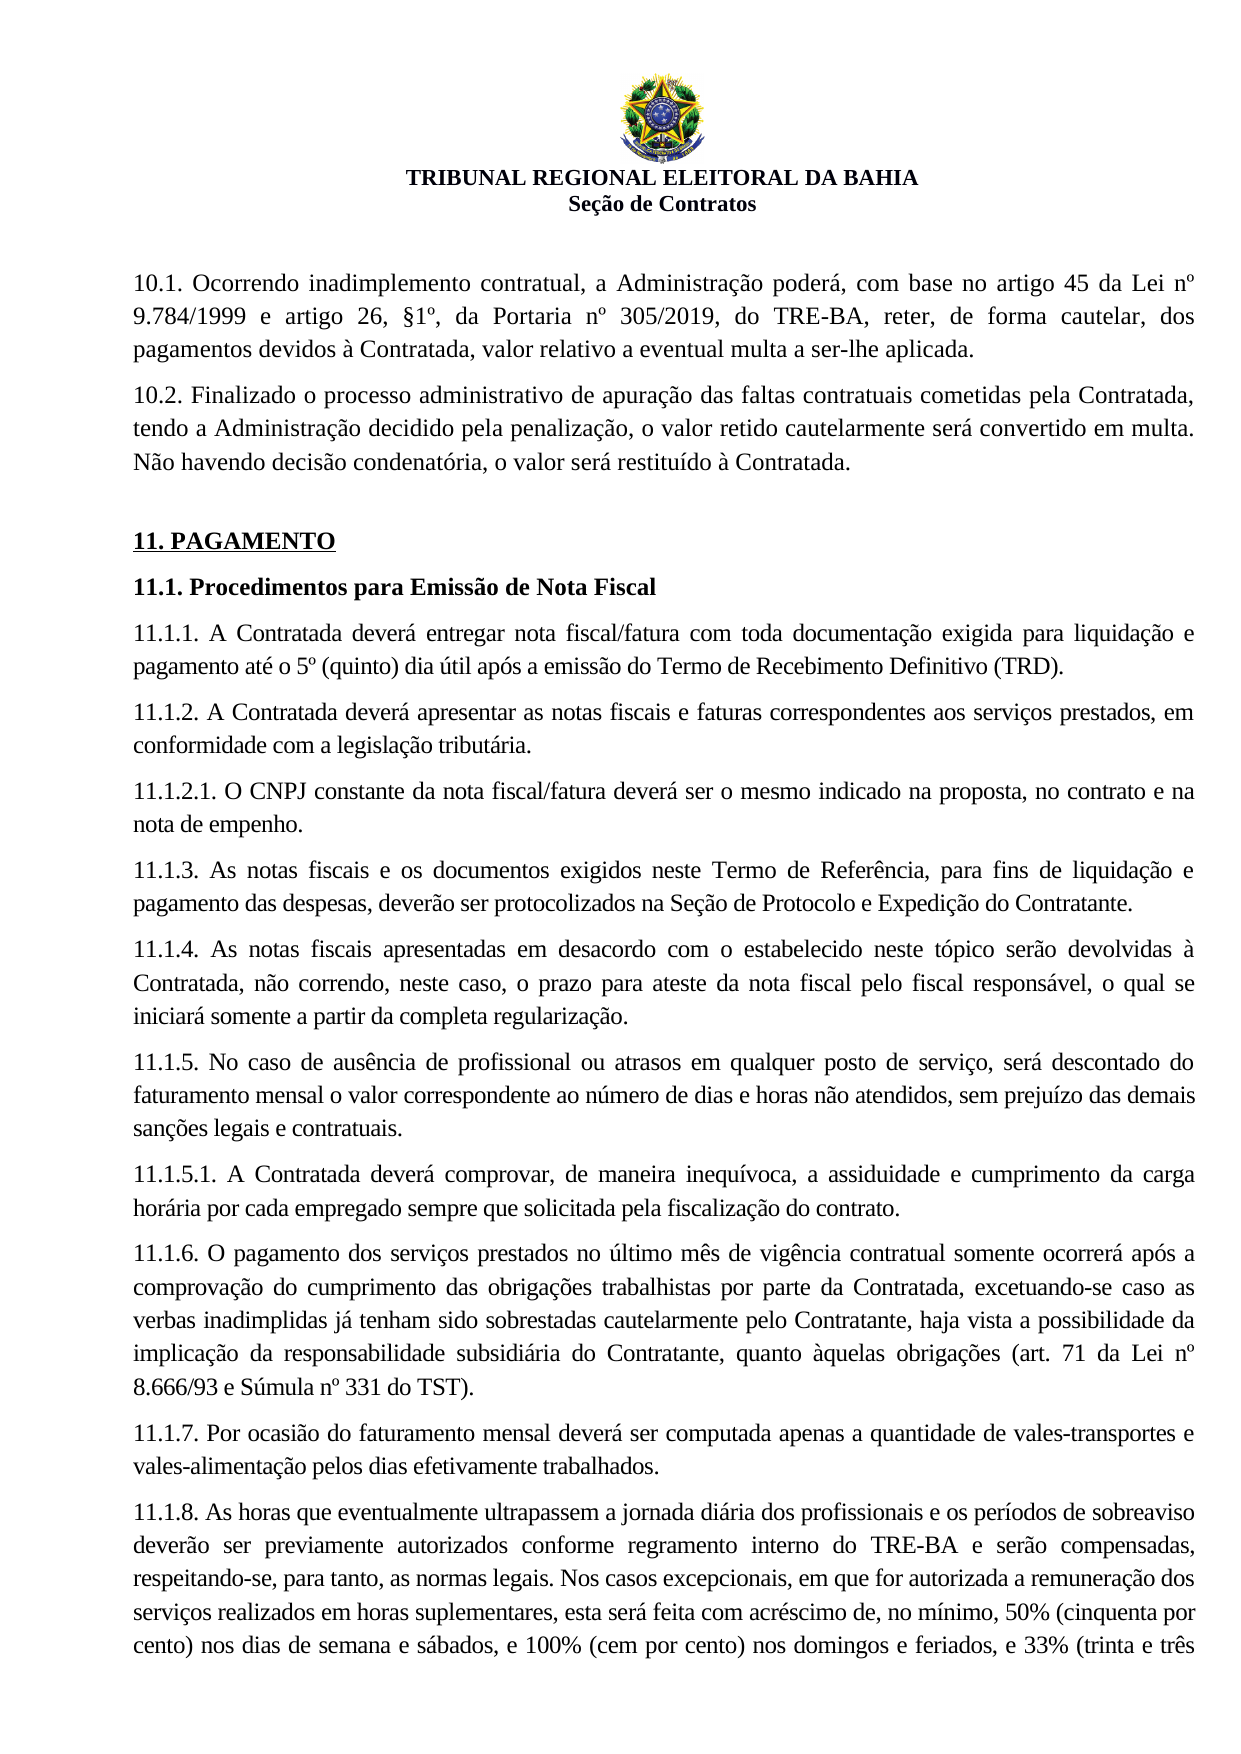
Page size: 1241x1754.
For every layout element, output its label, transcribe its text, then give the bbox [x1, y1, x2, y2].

text 11.1.1. A Contratada deverá entregar nota fiscal/fatura com toda documentação exigida para liquidação e pagamento até o 5º (quinto) dia útil após a emissão do Termo de Recebimento Definitivo (TRD). [133, 614, 1196, 681]
text 11.1.2. A Contratada deverá apresentar as notas fiscais e faturas correspondentes aos serviços prestados, em conformidade com a legislação tributária. [133, 693, 1196, 760]
text 11.1.5.1. A Contratada deverá comprovar, de maneira inequívoca, a assiduidade e cumprimento da carga horária por cada empregado sempre que solicitada pela fiscalização do contrato. [133, 1156, 1196, 1223]
text 11.1.5. No caso de ausência de profissional ou atrasos em qualquer posto de serviço, será descontado do faturamento mensal o valor correspondente ao número de dias e horas não atendidos, sem prejuízo das demais sanções legais e contratuais. [133, 1043, 1196, 1143]
text 11.1.6. O pagamento dos serviços prestados no último mês de vigência contratual somente ocorrerá após a comprovação do cumprimento das obrigações trabalhistas por parte da Contratada, excetuando-se caso as verbas inadimplidas já tenham sido sobrestadas cautelarmente pelo Contratante, haja vista a possibilidade da implicação da responsabilidade subsidiária do Contratante, quanto àquelas obrigações (art. 71 da Lei nº 8.666/93 e Súmula nº 331 do TST). [133, 1235, 1196, 1402]
text 11.1.4. As notas fiscais apresentadas em desacordo com o estabelecido neste tópico serão devolvidas à Contratada, não correndo, neste caso, o prazo para ateste da nota fiscal pelo fiscal responsável, o qual se iniciará somente a partir da completa regularização. [133, 931, 1196, 1031]
text 11.1. Procedimentos para Emissão de Nota Fiscal [133, 568, 1196, 602]
text 11.1.8. As horas que eventualmente ultrapassem a jornada diária dos profissionais e os períodos de sobreaviso deverão ser previamente autorizados conforme regramento interno do TRE-BA e serão compensadas, respeitando-se, para tanto, as normas legais. Nos casos excepcionais, em que for autorizada a remuneração dos serviços realizados em horas suplementares, esta será feita com acréscimo de, no mínimo, 50% (cinquenta por cento) nos dias de semana e sábados, e 100% (cem por cento) nos domingos e feriados, e 33% (trinta e três [133, 1493, 1196, 1660]
text 11.1.2.1. O CNPJ constante da nota fiscal/fatura deverá ser o mesmo indicado na proposta, no contrato e na nota de empenho. [133, 773, 1196, 839]
text 10.2. Finalizado o processo administrativo de apuração das faltas contratuais cometidas pela Contratada, tendo a Administração decidido pela penalização, o valor retido cautelarmente será convertido em multa. Não havendo decisão condenatória, o valor será restituído à Contratada. [133, 377, 1196, 477]
text 11.1.3. As notas fiscais e os documentos exigidos neste Termo de Referência, para fins de liquidação e pagamento das despesas, deverão ser protocolizados na Seção de Protocolo e Expedição do Contratante. [133, 852, 1196, 918]
text 10.1. Ocorrendo inadimplemento contratual, a Administração poderá, com base no artigo 45 da Lei nº 9.784/1999 e artigo 26, §1º, da Portaria nº 305/2019, do TRE-BA, reter, de forma cautelar, dos pagamentos devidos à Contratada, valor relativo a eventual multa a ser-lhe aplicada. [133, 264, 1196, 364]
text 11.1.7. Por ocasião do faturamento mensal deverá ser computada apenas a quantidade de vales-transportes e vales-alimentação pelos dias efetivamente trabalhados. [133, 1414, 1196, 1481]
text 11. PAGAMENTO [133, 523, 1196, 556]
